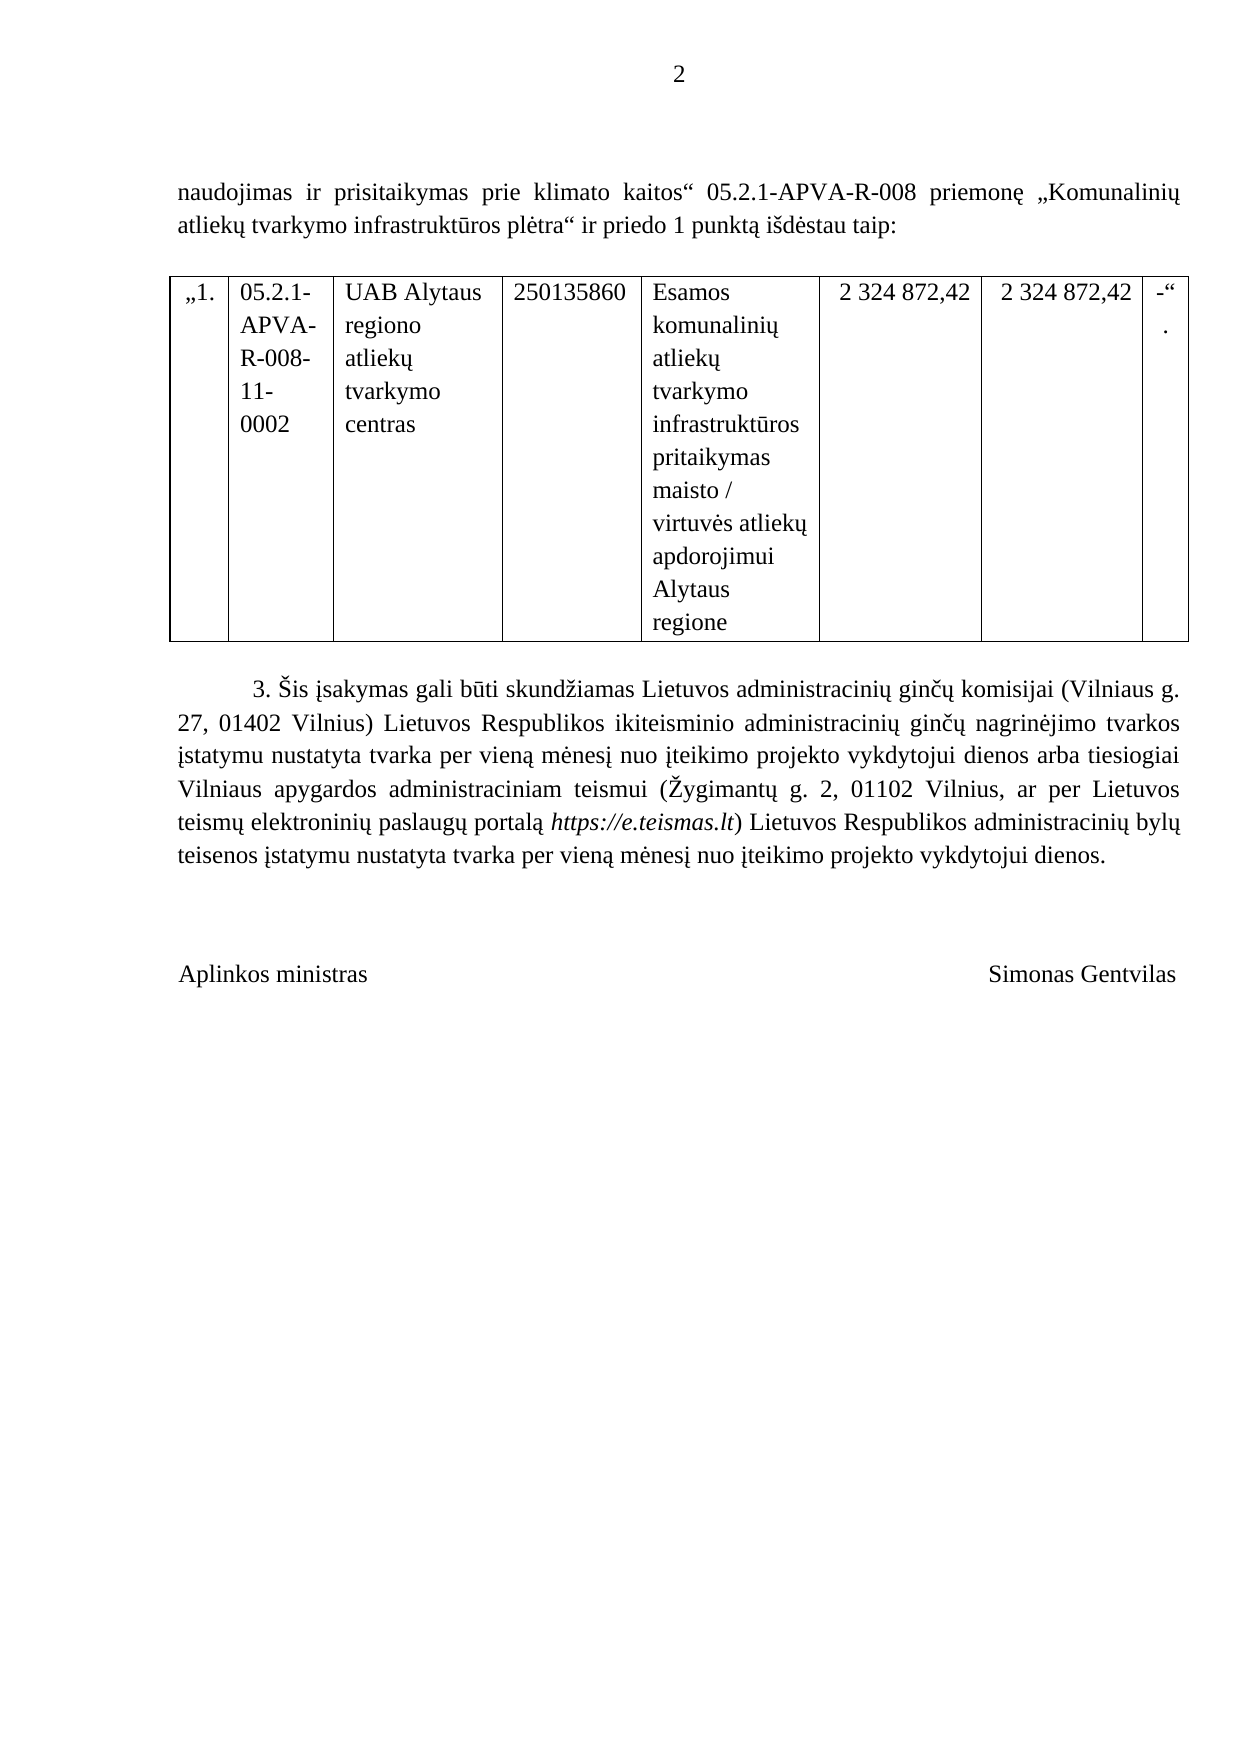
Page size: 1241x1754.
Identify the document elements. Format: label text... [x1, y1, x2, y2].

table_header 2 324 872,42 [820, 277, 981, 641]
table_header 2 324 872,42 [982, 277, 1142, 641]
text naudojimas ir prisitaikymas prie klimato kaitos“ 05.2.1-APVA-R-008 priemonę „Komunalinių atliekų tvarkymo infrastruktūros plėtra“ ir priedo 1 punktą išdėstau taip: [177, 177, 1181, 239]
table_header 250135860 [503, 277, 641, 641]
table_header 05.2.1-APVA-R-008-11-0002 [229, 277, 333, 641]
text Aplinkos ministras Simonas Gentvilas [178, 959, 1177, 988]
table_header UAB Alytaus regiono atliekų tvarkymo centras [334, 277, 502, 641]
text 3. Šis įsakymas gali būti skundžiamas Lietuvos administracinių ginčų komisijai (Vilniaus g. 27, 01402 Vilnius) Lietuvos Respublikos ikiteisminio administracinių ginčų nagrinėjimo tvarkos įstatymu nustatyta tvarka per vieną mėnesį nuo įteikimo projekto vykdytojui dienos arba tiesiogiai Vilniaus apygardos administraciniam teismui (Žygimantų g. 2, 01102 Vilnius, ar per Lietuvos teismų elektroninių paslaugų portalą https://e.teismas.lt) Lietuvos Respublikos administracinių bylų teisenos įstatymu nustatyta tvarka per vieną mėnesį nuo įteikimo projekto vykdytojui dienos. [177, 674, 1181, 868]
table_header -“. [1143, 277, 1188, 641]
table_header Esamos komunalinių atliekų tvarkymo infrastruktūros pritaikymas maisto / virtuvės atliekų apdorojimui Alytaus regione [642, 277, 819, 641]
table_header „1. [171, 277, 228, 641]
